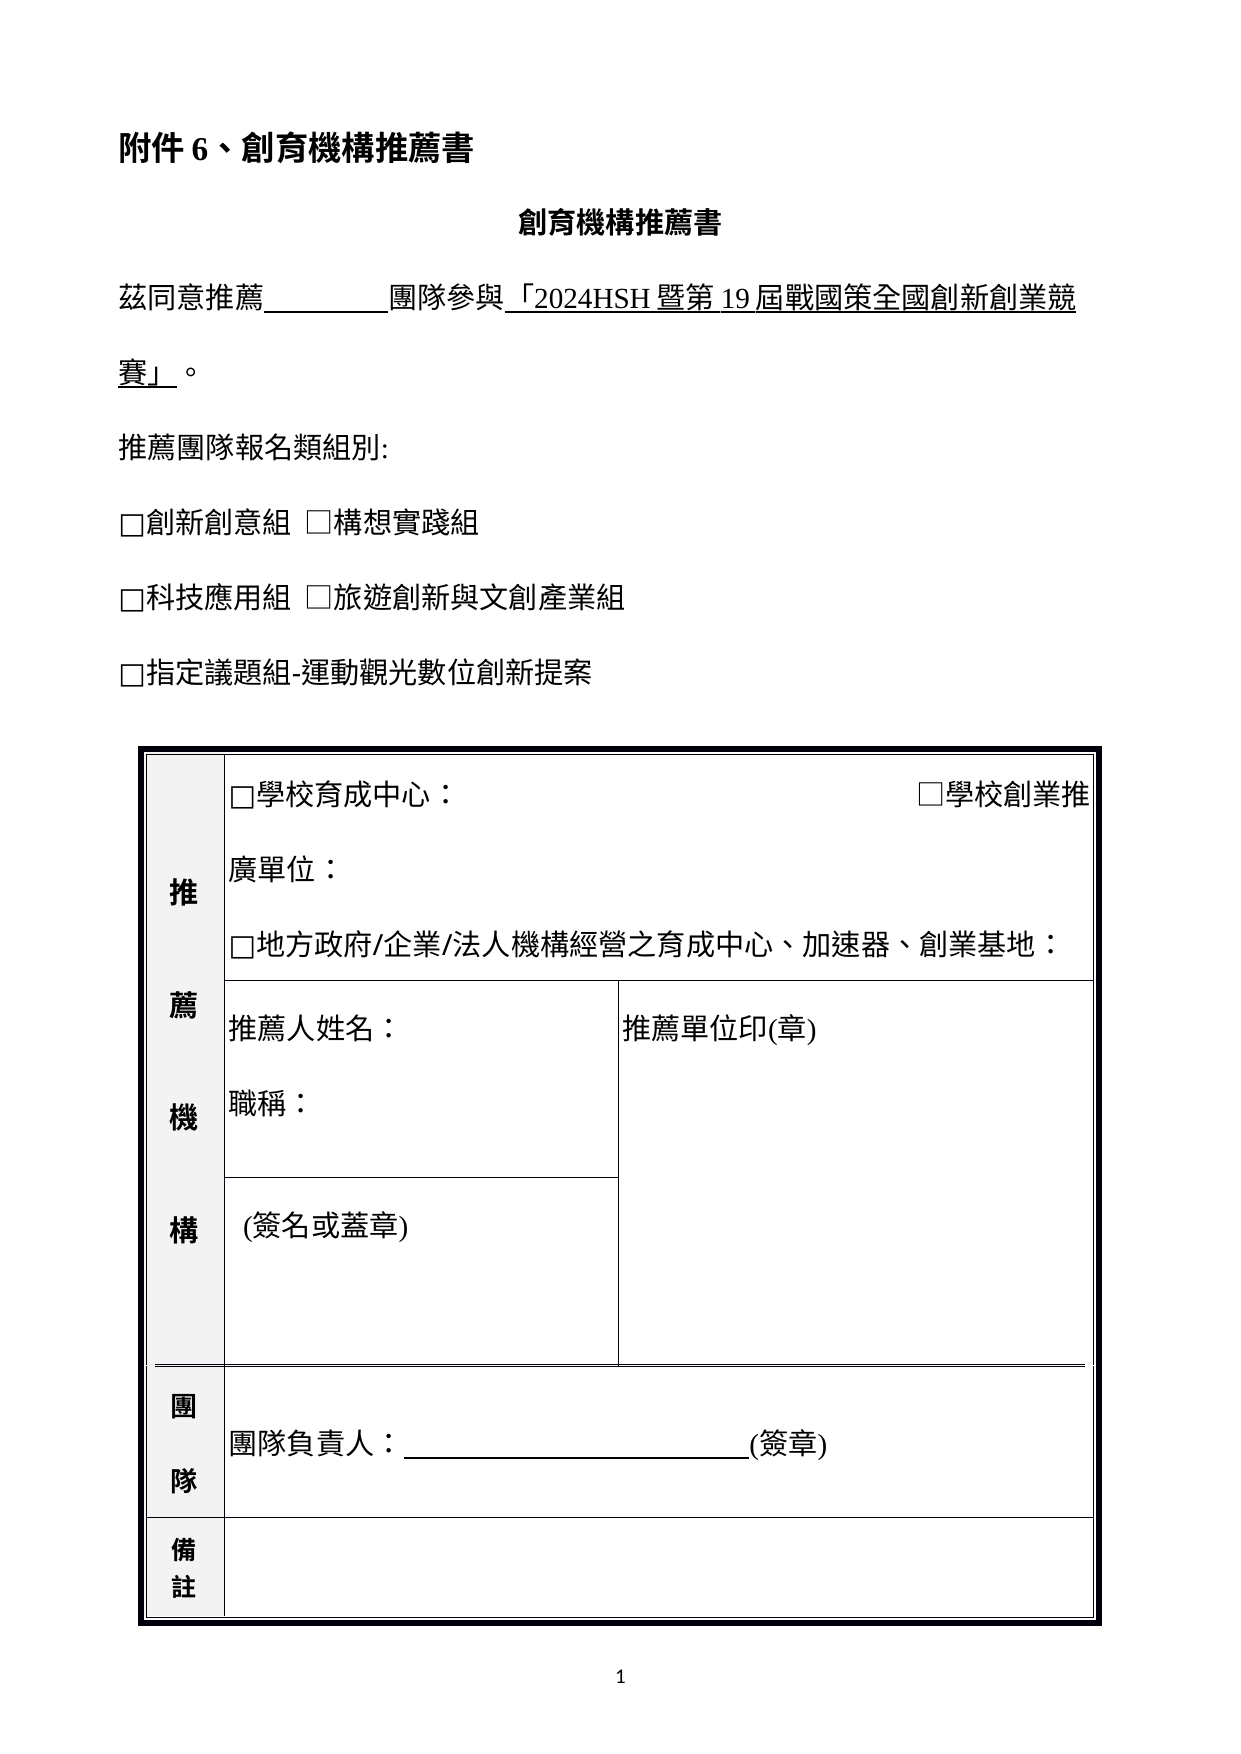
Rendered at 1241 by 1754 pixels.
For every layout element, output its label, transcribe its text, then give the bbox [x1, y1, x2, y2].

text □創新創意組 □構想實踐組 [118, 483, 1113, 558]
text 創育機構推薦書 [118, 183, 1122, 258]
table_cell [225, 1518, 1093, 1616]
table_cell 推薦單位印(章) [619, 981, 1093, 1364]
table_cell 團 隊 [144, 1364, 224, 1517]
table_cell 備 註 [147, 1518, 224, 1616]
text 推薦團隊報名類組別: [118, 408, 1122, 483]
subtitle 附件6、創育機構推薦書 [118, 108, 1122, 183]
text 茲同意推薦 團隊參與「2024HSH暨第19屆戰國策全國創新創業競賽」。 [118, 258, 1122, 408]
table_cell (簽名或蓋章) [225, 1178, 618, 1364]
text □科技應用組 □旅遊創新與文創產業組 [118, 558, 1113, 633]
table_cell 推薦人姓名： 職稱： [225, 981, 618, 1177]
table_header □學校育成中心： □學校創業推廣單位： □地方政府/企業/法人機構經營之育成中心、加速器、創業基地： [225, 755, 1093, 980]
table_cell 團隊負責人： (簽章) [225, 1364, 1096, 1517]
table_header 推 薦 機 構 [147, 755, 224, 1364]
text □指定議題組-運動觀光數位創新提案 [118, 633, 1122, 708]
